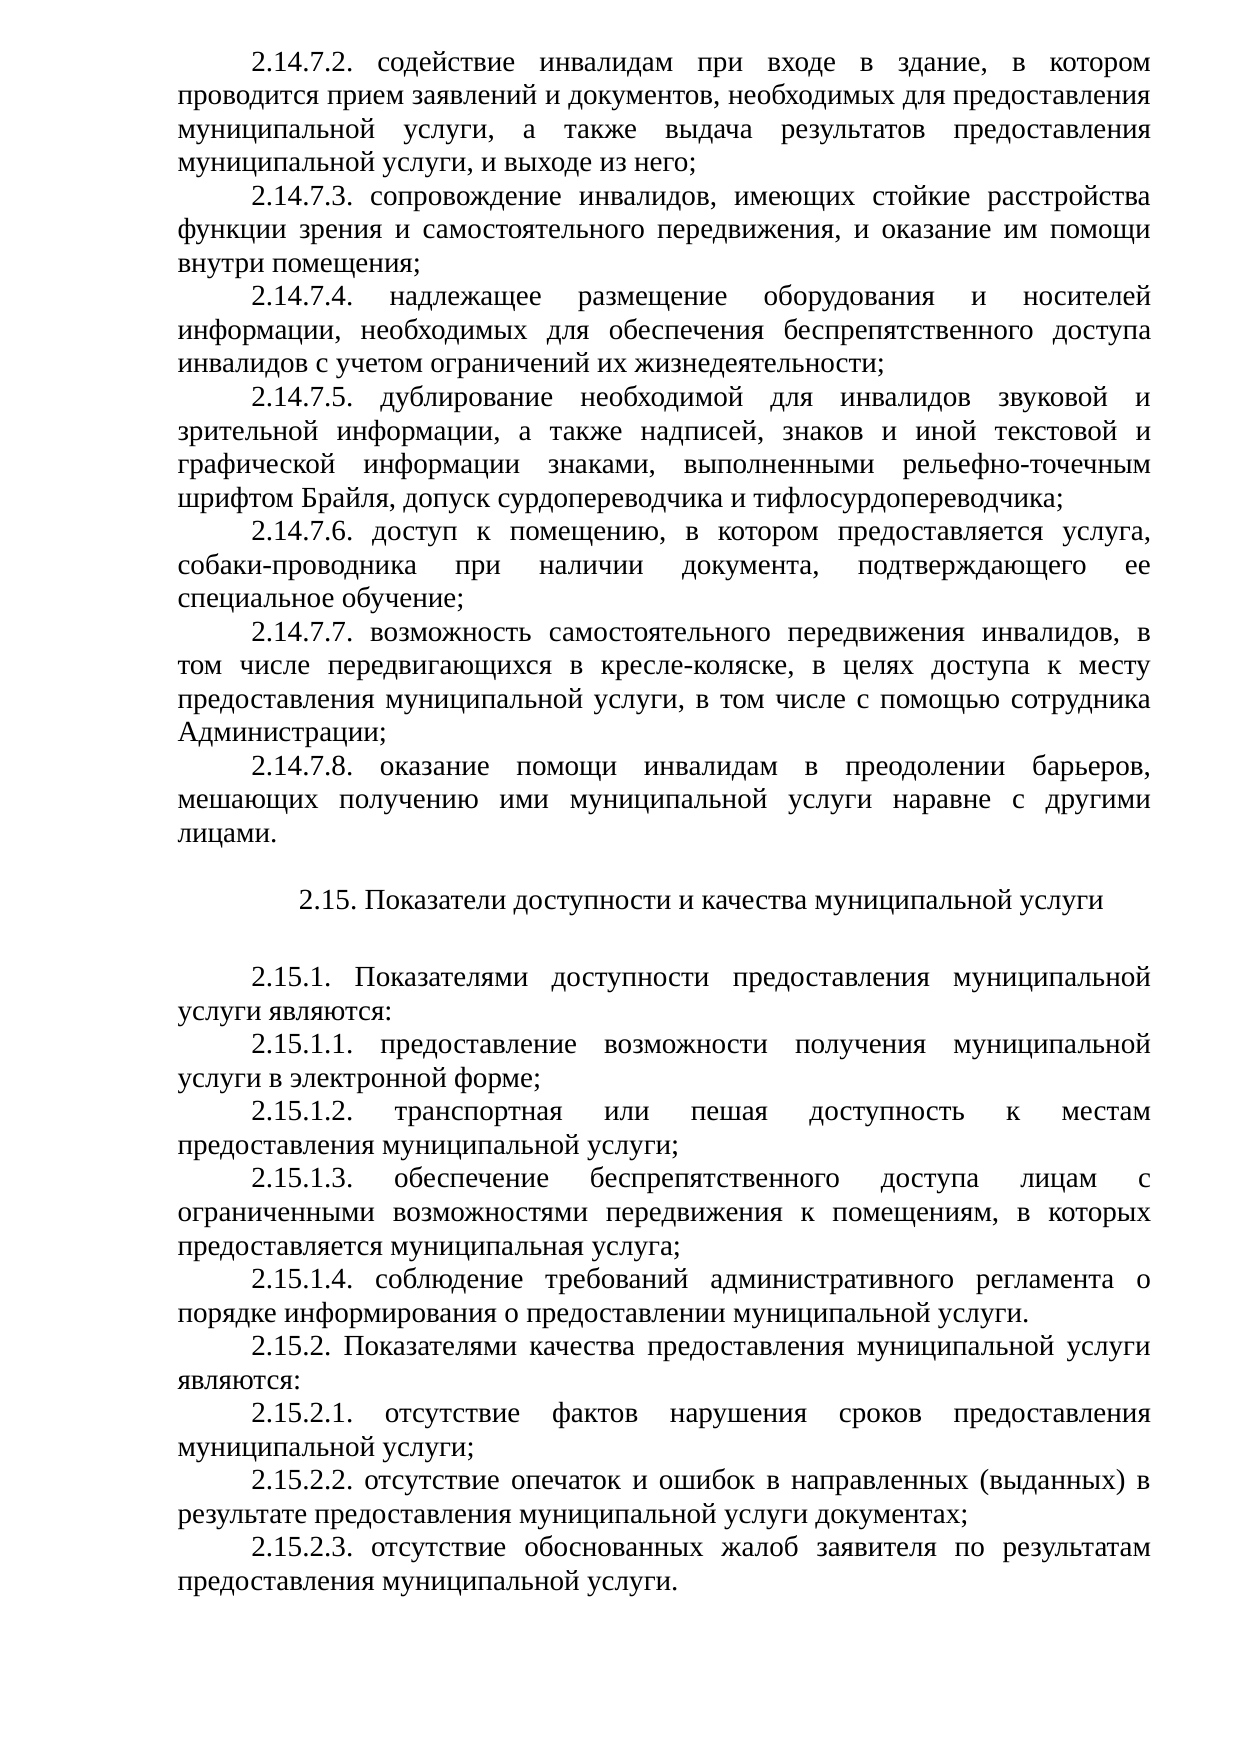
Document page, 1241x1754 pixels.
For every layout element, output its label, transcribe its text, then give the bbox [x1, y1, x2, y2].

text 2.14.7.3. сопровождение инвалидов, имеющих стойкие расстройства функции зрения и самостоятельного передвижения, и оказание им помощи внутри помещения; [177, 178, 1152, 278]
text 2.14.7.4. надлежащее размещение оборудования и носителей информации, необходимых для обеспечения беспрепятственного доступа инвалидов с учетом ограничений их жизнедеятельности; [177, 278, 1152, 379]
text 2.15.2. Показателями качества предоставления муниципальной услуги являются: [177, 1328, 1152, 1395]
text 2.14.7.2. содействие инвалидам при входе в здание, в котором проводится прием заявлений и документов, необходимых для предоставления муниципальной услуги, а также выдача результатов предоставления муниципальной услуги, и выходе из него; [177, 44, 1152, 178]
text 2.15.1.1. предоставление возможности получения муниципальной услуги в электронной форме; [177, 1026, 1152, 1093]
text 2.15.1. Показателями доступности предоставления муниципальной услуги являются: [177, 959, 1152, 1026]
text 2.14.7.7. возможность самостоятельного передвижения инвалидов, в том числе передвигающихся в кресле-коляске, в целях доступа к месту предоставления муниципальной услуги, в том числе с помощью сотрудника Администрации; [177, 614, 1152, 748]
text 2.15.1.4. соблюдение требований административного регламента о порядке информирования о предоставлении муниципальной услуги. [177, 1261, 1152, 1328]
text 2.14.7.5. дублирование необходимой для инвалидов звуковой и зрительной информации, а также надписей, знаков и иной текстовой и графической информации знаками, выполненными рельефно-точечным шрифтом Брайля, допуск сурдопереводчика и тифлосурдопереводчика; [177, 379, 1152, 513]
text 2.15.1.2. транспортная или пешая доступность к местам предоставления муниципальной услуги; [177, 1093, 1152, 1161]
text 2.15.2.2. отсутствие опечаток и ошибок в направленных (выданных) в результате предоставления муниципальной услуги документах; [177, 1462, 1152, 1529]
text 2.15.2.3. отсутствие обоснованных жалоб заявителя по результатам предоставления муниципальной услуги. [177, 1529, 1152, 1597]
text 2.14.7.8. оказание помощи инвалидам в преодолении барьеров, мешающих получению ими муниципальной услуги наравне с другими лицами. [177, 748, 1152, 849]
text 2.14.7.6. доступ к помещению, в котором предоставляется услуга, собаки-проводника при наличии документа, подтверждающего ее специальное обучение; [177, 513, 1152, 614]
text 2.15.2.1. отсутствие фактов нарушения сроков предоставления муниципальной услуги; [177, 1395, 1152, 1462]
text 2.15. Показатели доступности и качества муниципальной услуги [177, 882, 1152, 916]
text 2.15.1.3. обеспечение беспрепятственного доступа лицам с ограниченными возможностями передвижения к помещениям, в которых предоставляется муниципальная услуга; [177, 1161, 1152, 1261]
